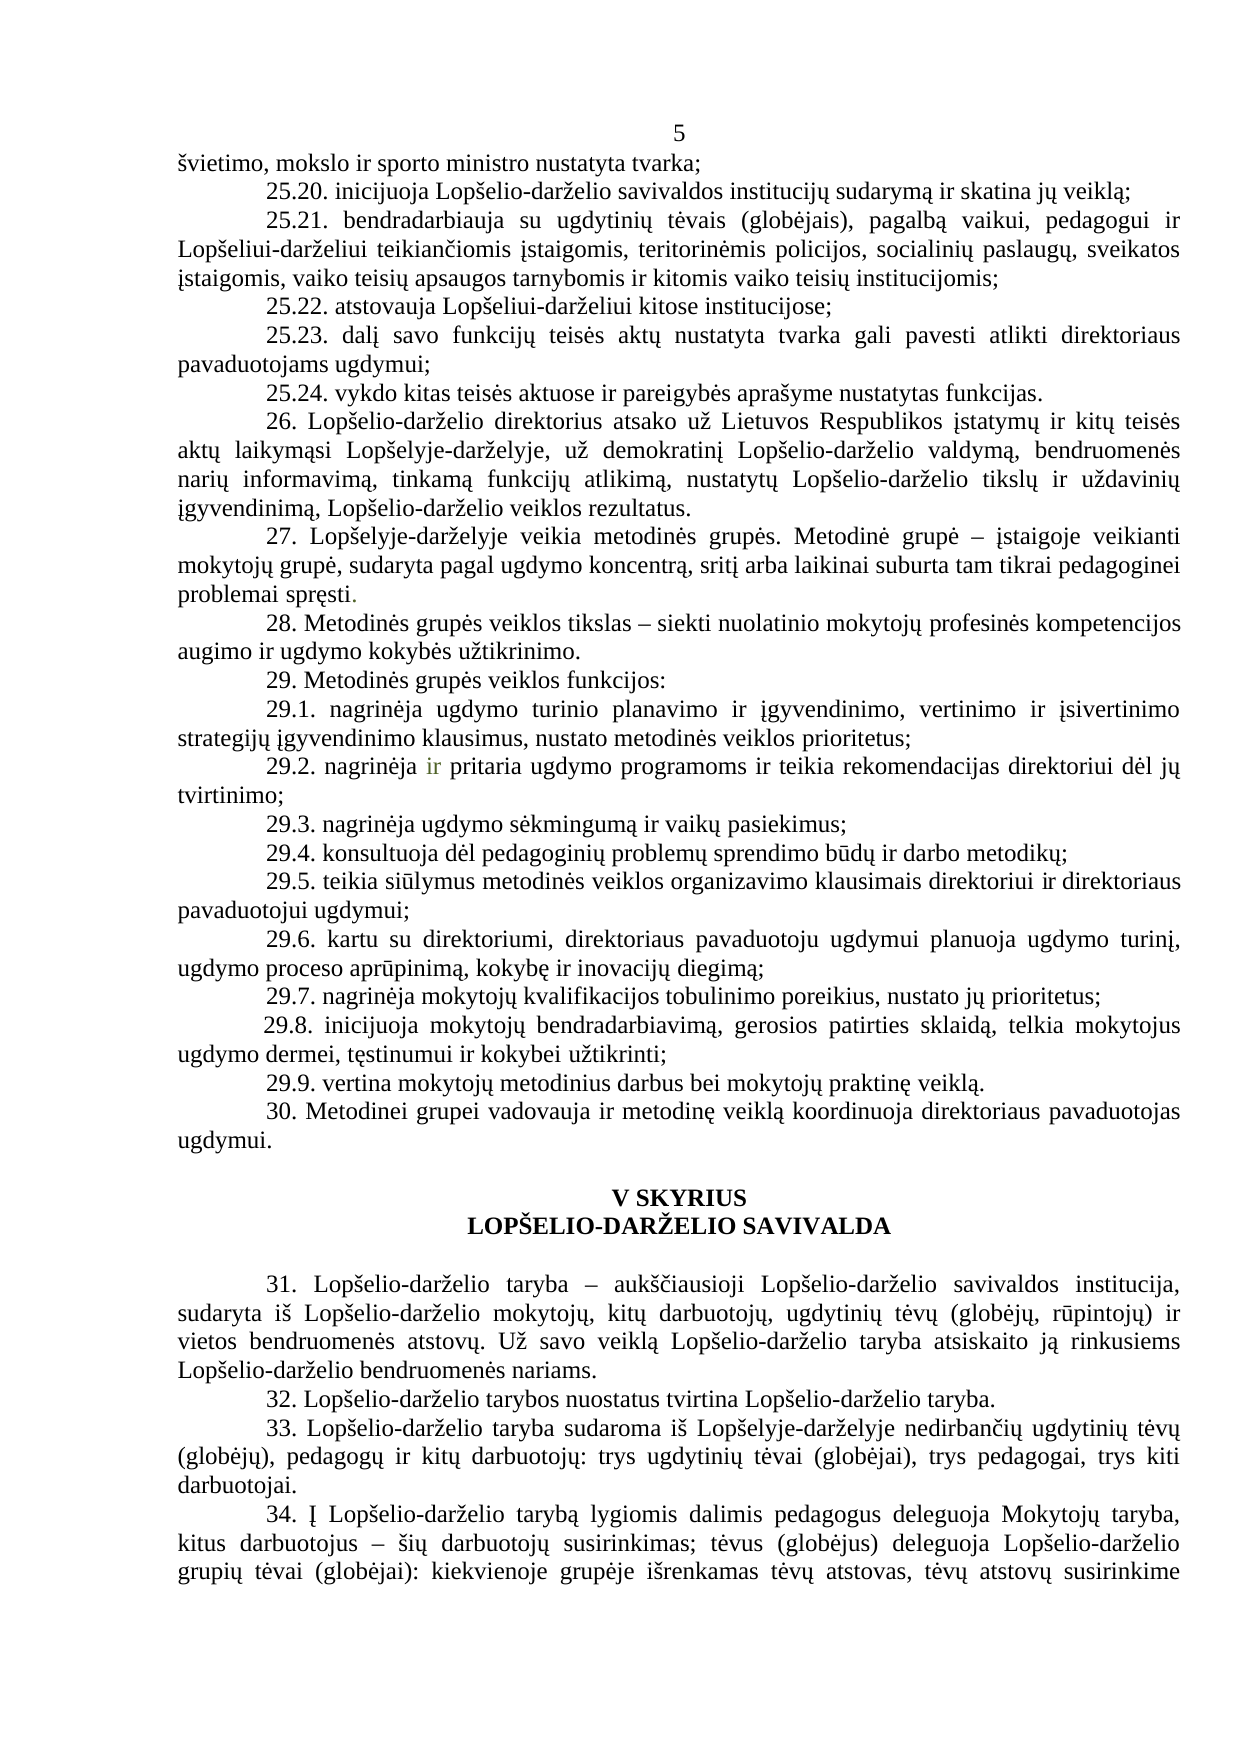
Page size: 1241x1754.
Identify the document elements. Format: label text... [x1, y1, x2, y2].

text 25.24. vykdo kitas teisės aktuose ir pareigybės aprašyme nustatytas funkcijas. [177, 378, 1181, 406]
text 29. Metodinės grupės veiklos funkcijos: [177, 665, 1181, 694]
text 29.7. nagrinėja mokytojų kvalifikacijos tobulinimo poreikius, nustato jų prioritetus; [177, 981, 1181, 1010]
text 29.4. konsultuoja dėl pedagoginių problemų sprendimo būdų ir darbo metodikų; [177, 838, 1181, 866]
text 28. Metodinės grupės veiklos tikslas – siekti nuolatinio mokytojų profesinės kompetencijos augimo ir ugdymo kokybės užtikrinimo. [177, 608, 1181, 665]
text 31. Lopšelio-darželio taryba – aukščiausioji Lopšelio-darželio savivaldos institucija, sudaryta iš Lopšelio-darželio mokytojų, kitų darbuotojų, ugdytinių tėvų (globėjų, rūpintojų) ir vietos bendruomenės atstovų. Už savo veiklą Lopšelio-darželio taryba atsiskaito ją rinkusiems Lopšelio-darželio bendruomenės nariams. [177, 1269, 1181, 1384]
text 29.5. teikia siūlymus metodinės veiklos organizavimo klausimais direktoriui ir direktoriaus pavaduotojui ugdymui; [177, 866, 1181, 924]
text 25.23. dalį savo funkcijų teisės aktų nustatyta tvarka gali pavesti atlikti direktoriaus pavaduotojams ugdymui; [177, 320, 1181, 378]
text 32. Lopšelio-darželio tarybos nuostatus tvirtina Lopšelio-darželio taryba. [177, 1384, 1181, 1413]
text 25.20. inicijuoja Lopšelio-darželio savivaldos institucijų sudarymą ir skatina jų veiklą; [177, 176, 1181, 205]
text 25.21. bendradarbiauja su ugdytinių tėvais (globėjais), pagalbą vaikui, pedagogui ir Lopšeliui-darželiui teikiančiomis įstaigomis, teritorinėmis policijos, socialinių paslaugų, sveikatos įstaigomis, vaiko teisių apsaugos tarnybomis ir kitomis vaiko teisių institucijomis; [177, 205, 1181, 291]
text 30. Metodinei grupei vadovauja ir metodinę veiklą koordinuoja direktoriaus pavaduotojas ugdymui. [177, 1096, 1181, 1154]
text 33. Lopšelio-darželio taryba sudaroma iš Lopšelyje-darželyje nedirbančių ugdytinių tėvų (globėjų), pedagogų ir kitų darbuotojų: trys ugdytinių tėvai (globėjai), trys pedagogai, trys kiti darbuotojai. [177, 1413, 1181, 1499]
text 29.8. inicijuoja mokytojų bendradarbiavimą, gerosios patirties sklaidą, telkia mokytojus ugdymo dermei, tęstinumui ir kokybei užtikrinti; [177, 1010, 1181, 1068]
text 29.3. nagrinėja ugdymo sėkmingumą ir vaikų pasiekimus; [177, 809, 1181, 838]
text 29.2. nagrinėja ir pritaria ugdymo programoms ir teikia rekomendacijas direktoriui dėl jų tvirtinimo; [177, 751, 1181, 809]
text LOPŠELIO-DARŽELIO SAVIVALDA [177, 1211, 1181, 1240]
text 34. Į Lopšelio-darželio tarybą lygiomis dalimis pedagogus deleguoja Mokytojų taryba, kitus darbuotojus – šių darbuotojų susirinkimas; tėvus (globėjus) deleguoja Lopšelio-darželio grupių tėvai (globėjai): kiekvienoje grupėje išrenkamas tėvų atstovas, tėvų atstovų susirinkime [177, 1499, 1181, 1585]
text 29.9. vertina mokytojų metodinius darbus bei mokytojų praktinę veiklą. [177, 1068, 1181, 1096]
text švietimo, mokslo ir sporto ministro nustatyta tvarka; [177, 148, 1181, 176]
text 29.6. kartu su direktoriumi, direktoriaus pavaduotoju ugdymui planuoja ugdymo turinį, ugdymo proceso aprūpinimą, kokybę ir inovacijų diegimą; [177, 924, 1181, 981]
text V SKYRIUS [177, 1183, 1181, 1211]
text 27. Lopšelyje-darželyje veikia metodinės grupės. Metodinė grupė – įstaigoje veikianti mokytojų grupė, sudaryta pagal ugdymo koncentrą, sritį arba laikinai suburta tam tikrai pedagoginei problemai spręsti. [177, 521, 1181, 608]
text 25.22. atstovauja Lopšeliui-darželiui kitose institucijose; [177, 291, 1181, 320]
text 29.1. nagrinėja ugdymo turinio planavimo ir įgyvendinimo, vertinimo ir įsivertinimo strategijų įgyvendinimo klausimus, nustato metodinės veiklos prioritetus; [177, 694, 1181, 751]
text 26. Lopšelio-darželio direktorius atsako už Lietuvos Respublikos įstatymų ir kitų teisės aktų laikymąsi Lopšelyje-darželyje, už demokratinį Lopšelio-darželio valdymą, bendruomenės narių informavimą, tinkamą funkcijų atlikimą, nustatytų Lopšelio-darželio tikslų ir uždavinių įgyvendinimą, Lopšelio-darželio veiklos rezultatus. [177, 406, 1181, 521]
